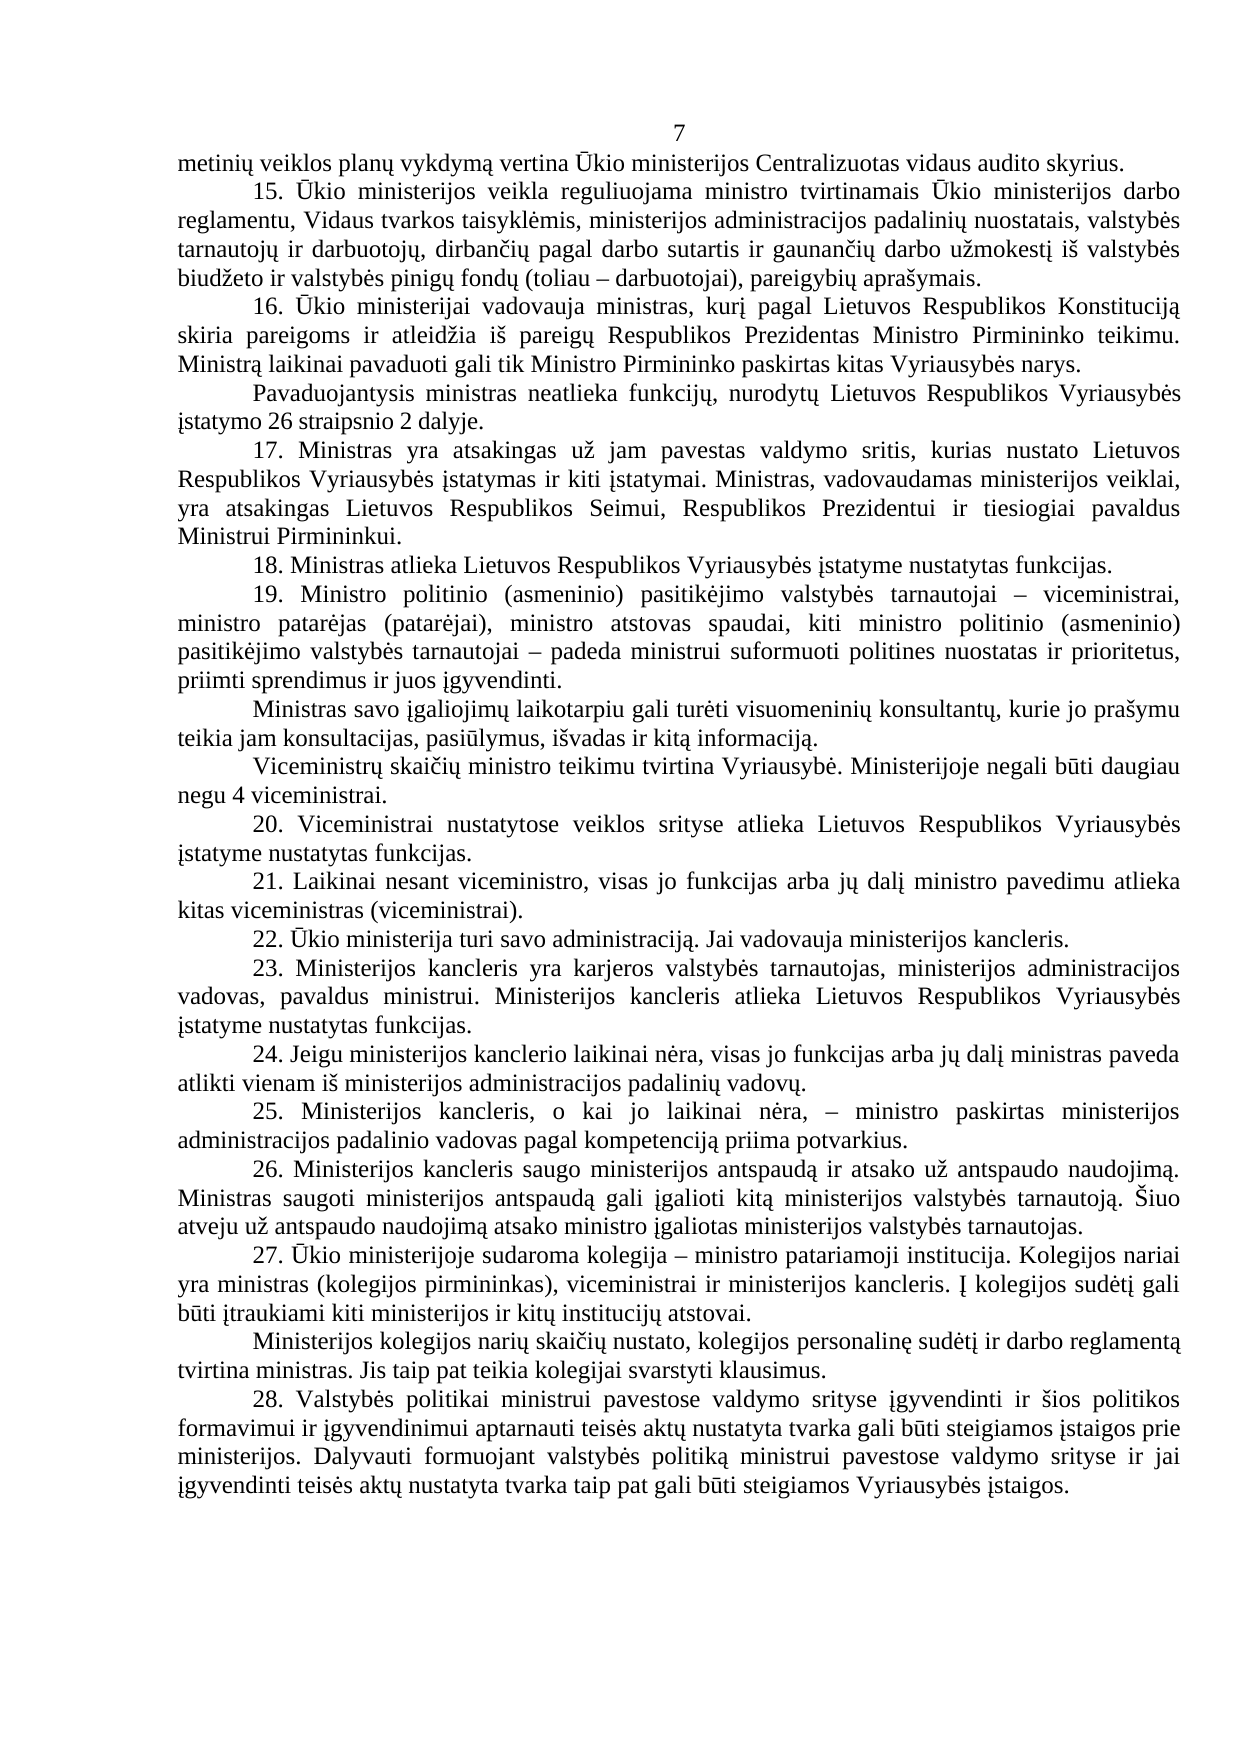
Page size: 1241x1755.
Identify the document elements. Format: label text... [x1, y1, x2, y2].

text Pavaduojantysis ministras neatlieka funkcijų, nurodytų Lietuvos Respublikos Vyriausybės įstatymo 26 straipsnio 2 dalyje. [177, 378, 1181, 435]
text 23. Ministerijos kancleris yra karjeros valstybės tarnautojas, ministerijos administracijos vadovas, pavaldus ministrui. Ministerijos kancleris atlieka Lietuvos Respublikos Vyriausybės įstatyme nustatytas funkcijas. [177, 953, 1181, 1039]
text 19. Ministro politinio (asmeninio) pasitikėjimo valstybės tarnautojai – viceministrai, ministro patarėjas (patarėjai), ministro atstovas spaudai, kiti ministro politinio (asmeninio) pasitikėjimo valstybės tarnautojai – padeda ministrui suformuoti politines nuostatas ir prioritetus, priimti sprendimus ir juos įgyvendinti. [177, 579, 1181, 694]
text 21. Laikinai nesant viceministro, visas jo funkcijas arba jų dalį ministro pavedimu atlieka kitas viceministras (viceministrai). [177, 866, 1181, 924]
text 15. Ūkio ministerijos veikla reguliuojama ministro tvirtinamais Ūkio ministerijos darbo reglamentu, Vidaus tvarkos taisyklėmis, ministerijos administracijos padalinių nuostatais, valstybės tarnautojų ir darbuotojų, dirbančių pagal darbo sutartis ir gaunančių darbo užmokestį iš valstybės biudžeto ir valstybės pinigų fondų (toliau – darbuotojai), pareigybių aprašymais. [177, 176, 1181, 291]
text Viceministrų skaičių ministro teikimu tvirtina Vyriausybė. Ministerijoje negali būti daugiau negu 4 viceministrai. [177, 751, 1181, 809]
text 28. Valstybės politikai ministrui pavestose valdymo srityse įgyvendinti ir šios politikos formavimui ir įgyvendinimui aptarnauti teisės aktų nustatyta tvarka gali būti steigiamos įstaigos prie ministerijos. Dalyvauti formuojant valstybės politiką ministrui pavestose valdymo srityse ir jai įgyvendinti teisės aktų nustatyta tvarka taip pat gali būti steigiamos Vyriausybės įstaigos. [177, 1384, 1181, 1499]
text 18. Ministras atlieka Lietuvos Respublikos Vyriausybės įstatyme nustatytas funkcijas. [177, 550, 1181, 579]
text 26. Ministerijos kancleris saugo ministerijos antspaudą ir atsako už antspaudo naudojimą. Ministras saugoti ministerijos antspaudą gali įgalioti kitą ministerijos valstybės tarnautoją. Šiuo atveju už antspaudo naudojimą atsako ministro įgaliotas ministerijos valstybės tarnautojas. [177, 1154, 1181, 1240]
text 25. Ministerijos kancleris, o kai jo laikinai nėra, – ministro paskirtas ministerijos administracijos padalinio vadovas pagal kompetenciją priima potvarkius. [177, 1096, 1181, 1154]
text 24. Jeigu ministerijos kanclerio laikinai nėra, visas jo funkcijas arba jų dalį ministras paveda atlikti vienam iš ministerijos administracijos padalinių vadovų. [177, 1039, 1181, 1096]
text 16. Ūkio ministerijai vadovauja ministras, kurį pagal Lietuvos Respublikos Konstituciją skiria pareigoms ir atleidžia iš pareigų Respublikos Prezidentas Ministro Pirmininko teikimu. Ministrą laikinai pavaduoti gali tik Ministro Pirmininko paskirtas kitas Vyriausybės narys. [177, 291, 1181, 378]
text Ministras savo įgaliojimų laikotarpiu gali turėti visuomeninių konsultantų, kurie jo prašymu teikia jam konsultacijas, pasiūlymus, išvadas ir kitą informaciją. [177, 694, 1181, 751]
text 20. Viceministrai nustatytose veiklos srityse atlieka Lietuvos Respublikos Vyriausybės įstatyme nustatytas funkcijas. [177, 809, 1181, 866]
text Ministerijos kolegijos narių skaičių nustato, kolegijos personalinę sudėtį ir darbo reglamentą tvirtina ministras. Jis taip pat teikia kolegijai svarstyti klausimus. [177, 1326, 1181, 1384]
text 22. Ūkio ministerija turi savo administraciją. Jai vadovauja ministerijos kancleris. [177, 924, 1181, 953]
text metinių veiklos planų vykdymą vertina Ūkio ministerijos Centralizuotas vidaus audito skyrius. [177, 148, 1181, 176]
text 17. Ministras yra atsakingas už jam pavestas valdymo sritis, kurias nustato Lietuvos Respublikos Vyriausybės įstatymas ir kiti įstatymai. Ministras, vadovaudamas ministerijos veiklai, yra atsakingas Lietuvos Respublikos Seimui, Respublikos Prezidentui ir tiesiogiai pavaldus Ministrui Pirmininkui. [177, 435, 1181, 550]
text 27. Ūkio ministerijoje sudaroma kolegija – ministro patariamoji institucija. Kolegijos nariai yra ministras (kolegijos pirmininkas), viceministrai ir ministerijos kancleris. Į kolegijos sudėtį gali būti įtraukiami kiti ministerijos ir kitų institucijų atstovai. [177, 1240, 1181, 1326]
